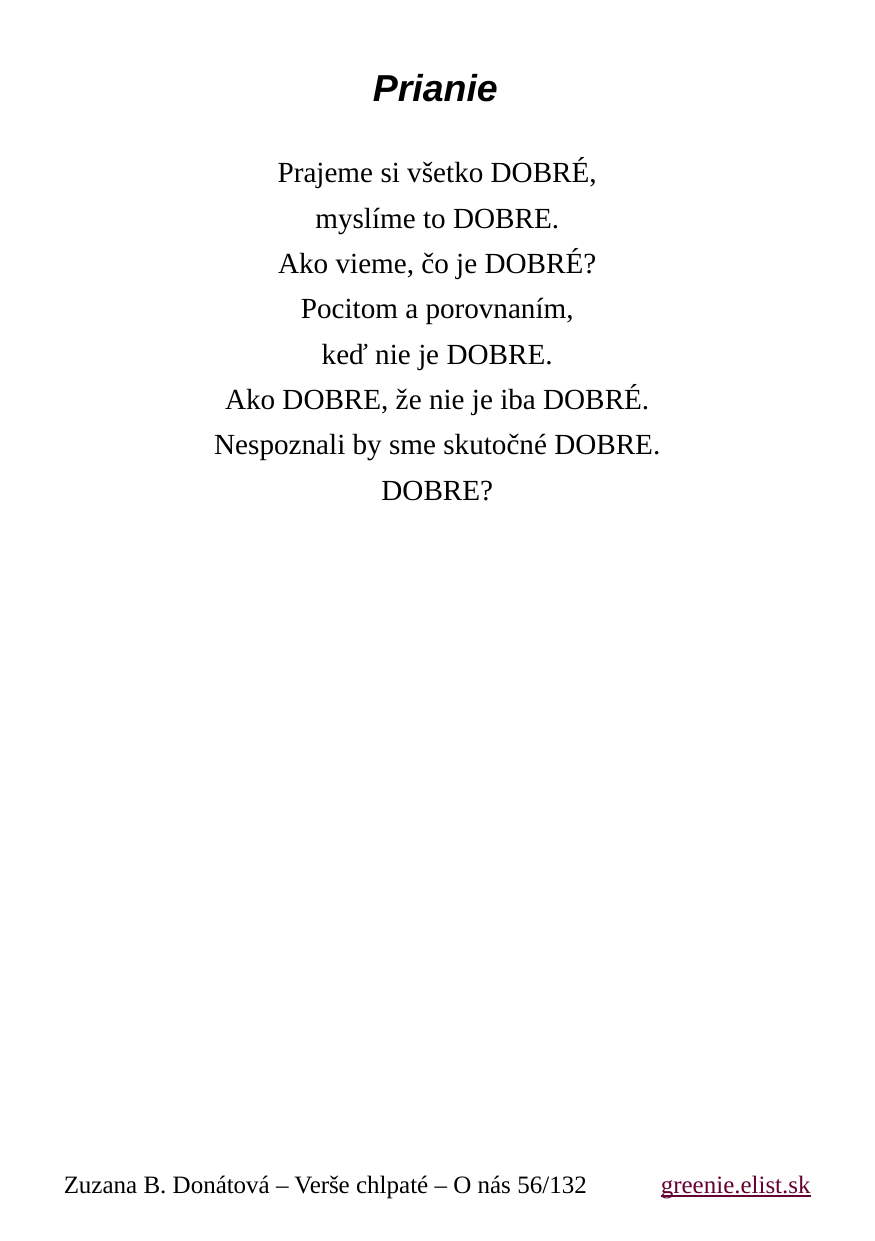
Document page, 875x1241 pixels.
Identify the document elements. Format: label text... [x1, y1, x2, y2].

text Prajeme si všetko DOBRÉ, [41, 156, 833, 189]
text Ako DOBRE, že nie je iba DOBRÉ. [41, 382, 833, 416]
text myslíme to DOBRE. [41, 201, 833, 234]
text DOBRE? [41, 473, 833, 506]
text Nespoznali by sme skutočné DOBRE. [41, 427, 833, 461]
subtitle Prianie [41, 66, 833, 109]
text Pocitom a porovnaním, [41, 292, 833, 325]
text Ako vieme, čo je DOBRÉ? [41, 246, 833, 280]
text keď nie je DOBRE. [41, 337, 833, 370]
